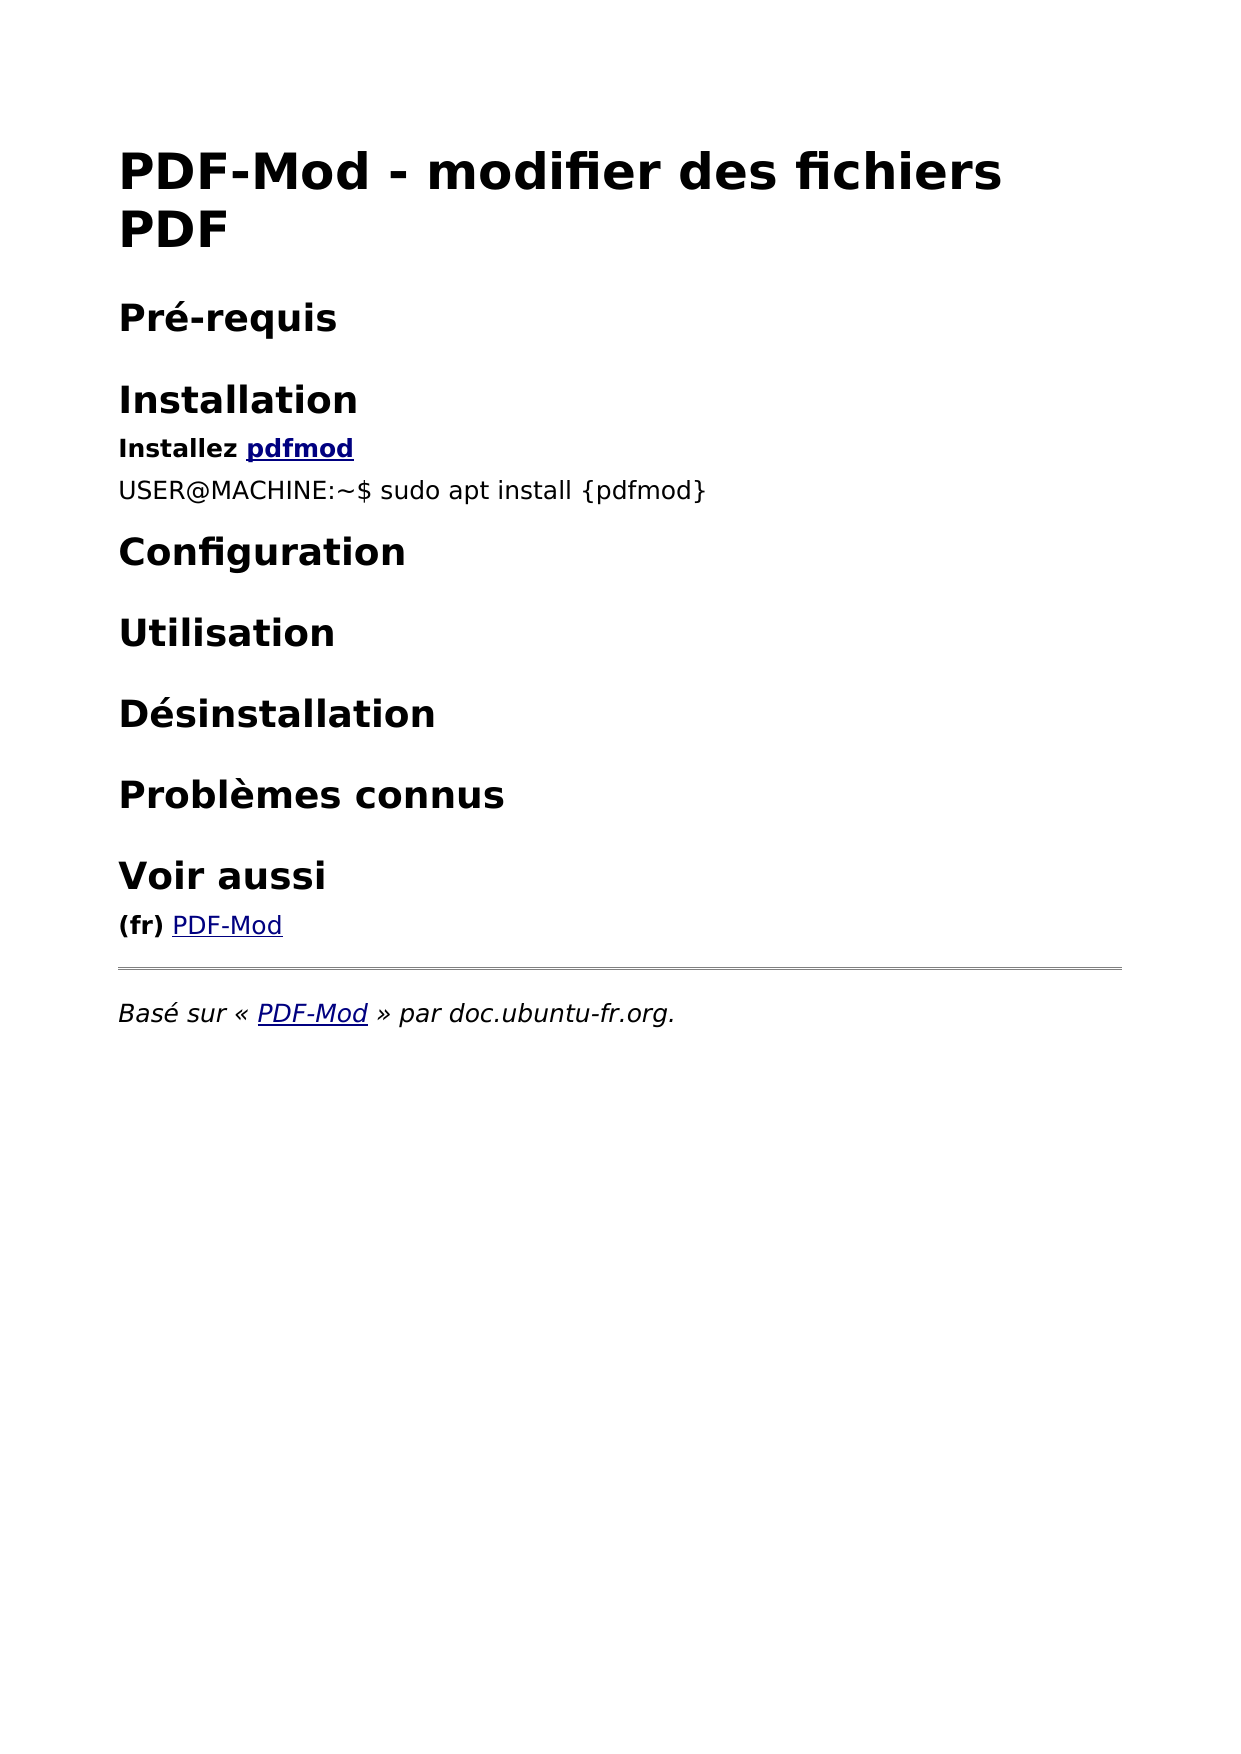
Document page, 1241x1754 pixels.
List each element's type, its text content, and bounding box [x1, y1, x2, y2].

text (fr) PDF-Mod [118, 911, 1122, 940]
subtitle Utilisation [118, 611, 1122, 655]
subtitle Voir aussi [118, 855, 1122, 898]
subtitle Problèmes connus [118, 774, 1122, 817]
text Installez pdfmod [118, 434, 1122, 463]
subtitle Pré-requis [118, 297, 1122, 341]
subtitle Configuration [118, 530, 1122, 574]
text USER@MACHINE:~$ sudo apt install {pdfmod} [118, 476, 1122, 505]
subtitle PDF-Mod - modifier des fichiers PDF [118, 143, 1122, 259]
subtitle Installation [118, 378, 1122, 422]
subtitle Désinstallation [118, 692, 1122, 736]
text Basé sur « PDF-Mod » par doc.ubuntu-fr.org. [118, 999, 1122, 1028]
